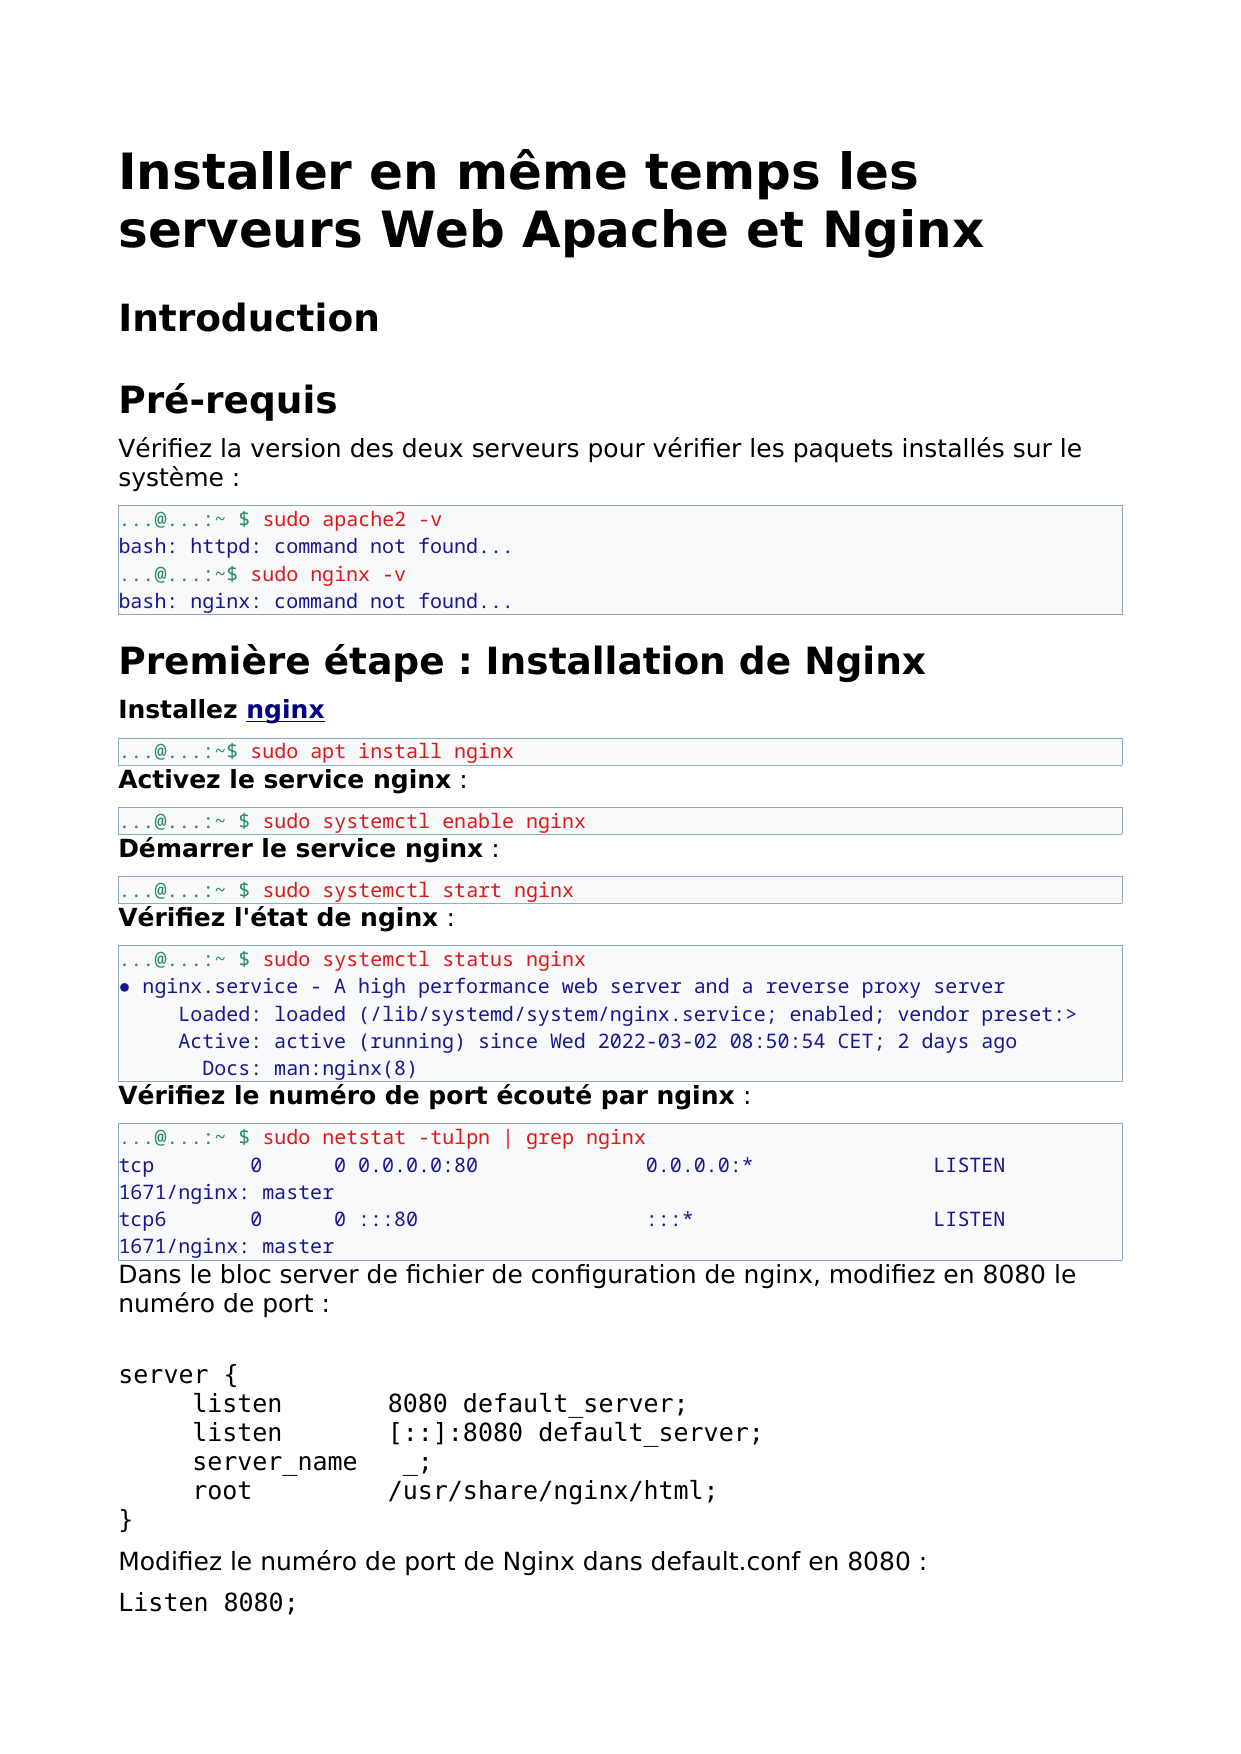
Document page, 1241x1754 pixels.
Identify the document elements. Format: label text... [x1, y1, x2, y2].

subtitle Installer en même temps les serveurs Web Apache et Nginx [118, 143, 1122, 259]
text Vérifiez la version des deux serveurs pour vérifier les paquets installés sur le système : [118, 434, 1122, 493]
text ...@...:~ $ sudo netstat -tulpn | grep nginx tcp 0 0 0.0.0.0:80 0.0.0.0:* LISTEN 1671/nginx: master tcp6 0 0 :::80 :::* LISTEN 1671/nginx: master [119, 1124, 1122, 1260]
text Vérifiez le numéro de port écouté par nginx : [118, 1082, 1122, 1111]
text Vérifiez l'état de nginx : [118, 904, 1122, 932]
text server { listen 8080 default_server; listen [::]:8080 default_server; server_name _; root /usr/share/nginx/html; } [118, 1331, 1122, 1535]
text ...@...:~ $ sudo systemctl start nginx [119, 877, 1122, 903]
text ...@...:~ $ sudo systemctl enable nginx [119, 808, 1122, 834]
text Installez nginx [118, 696, 1122, 725]
text Listen 8080; [118, 1588, 1122, 1617]
text ...@...:~ $ sudo apache2 -v bash: httpd: command not found... ...@...:~$ sudo nginx -v bash: nginx: command not found... [119, 506, 1122, 614]
text Démarrer le service nginx : [118, 835, 1122, 863]
text Dans le bloc server de fichier de configuration de nginx, modifiez en 8080 le numéro de port : [118, 1261, 1122, 1318]
subtitle Pré-requis [118, 378, 1122, 422]
text Activez le service nginx : [118, 766, 1122, 794]
text ...@...:~ $ sudo systemctl status nginx ● nginx.service - A high performance web server and a reverse proxy server Loaded: loaded (/lib/systemd/system/nginx.service; enabled; vendor preset:> Active: active (running) since Wed 2022-03-02 08:50:54 CET; 2 days ago Docs: man:nginx(8) [119, 946, 1122, 1081]
text ...@...:~$ sudo apt install nginx [119, 739, 1122, 765]
subtitle Introduction [118, 297, 1122, 341]
subtitle Première étape : Installation de Nginx [118, 639, 1122, 683]
text Modifiez le numéro de port de Nginx dans default.conf en 8080 : [118, 1547, 1122, 1576]
